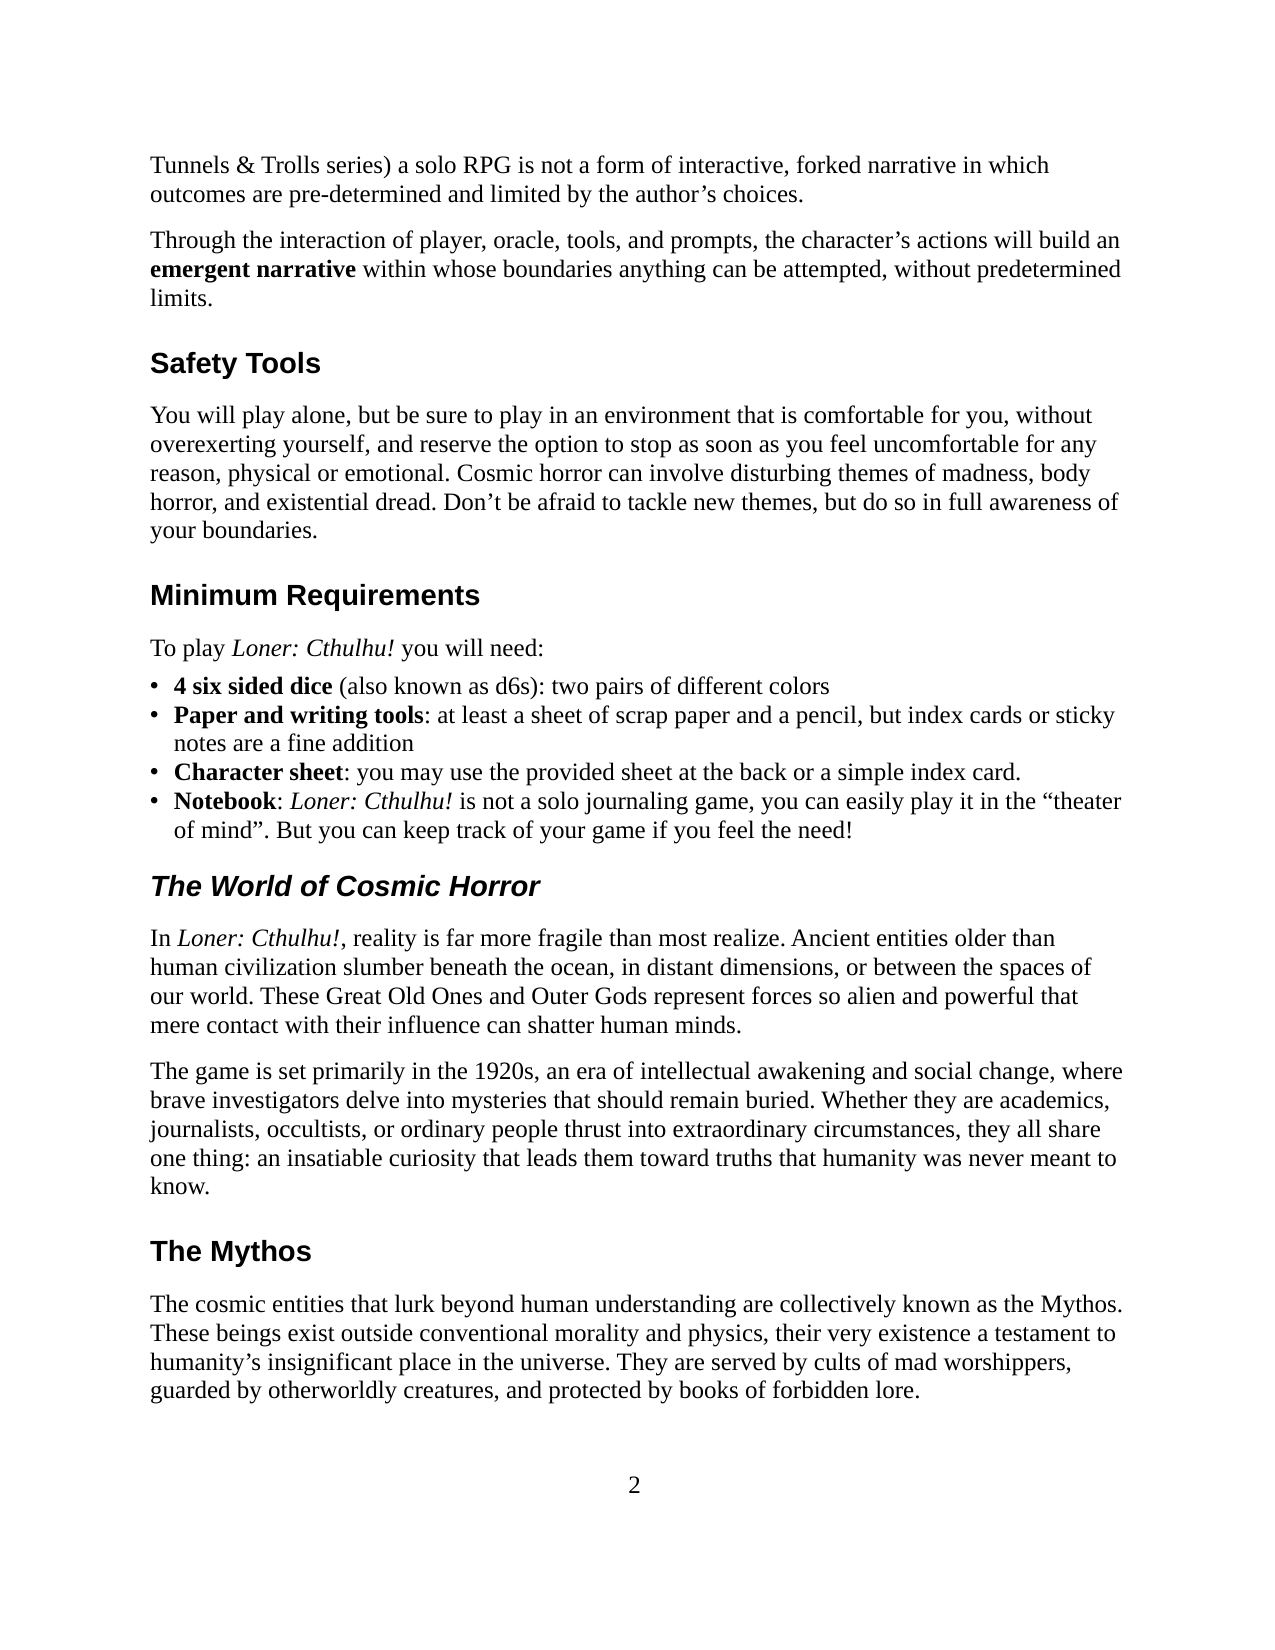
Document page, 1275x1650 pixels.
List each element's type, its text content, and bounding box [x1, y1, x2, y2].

subtitle Minimum Requirements [150, 578, 1125, 612]
text In Loner: Cthulhu!, reality is far more fragile than most realize. Ancient entities older than human civilization slumber beneath the ocean, in distant dimensions, or between the spaces of our world. These Great Old Ones and Outer Gods represent forces so alien and powerful that mere contact with their influence can shatter human minds. [150, 923, 1125, 1038]
list 4 six sided dice (also known as d6s): two pairs of different colors [150, 671, 1125, 700]
text To play Loner: Cthulhu! you will need: [150, 633, 1125, 662]
list Character sheet: you may use the provided sheet at the back or a simple index card. [150, 757, 1125, 786]
subtitle The Mythos [150, 1234, 1125, 1268]
list Paper and writing tools: at least a sheet of scrap paper and a pencil, but index cards or sticky notes are a fine addition [150, 700, 1125, 757]
text Through the interaction of player, oracle, tools, and prompts, the character’s actions will build an emergent narrative within whose boundaries anything can be attempted, without predetermined limits. [150, 225, 1125, 312]
text The cosmic entities that lurk beyond human understanding are collectively known as the Mythos. These beings exist outside conventional morality and physics, their very existence a testament to humanity’s insignificant place in the universe. They are served by cults of mad worshippers, guarded by otherworldly creatures, and protected by books of forbidden lore. [150, 1289, 1125, 1404]
text You will play alone, but be sure to play in an environment that is comfortable for you, without overexerting yourself, and reserve the option to stop as soon as you feel uncomfortable for any reason, physical or emotional. Cosmic horror can involve disturbing themes of madness, body horror, and existential dread. Don’t be afraid to tackle new themes, but do so in full awareness of your boundaries. [150, 401, 1125, 544]
text The game is set primarily in the 1920s, an era of intellectual awakening and social change, where brave investigators delve into mysteries that should remain buried. Whether they are academics, journalists, occultists, or ordinary people thrust into extraordinary circumstances, they all share one thing: an insatiable curiosity that leads them toward truths that humanity was never meant to know. [150, 1056, 1125, 1200]
list Notebook: Loner: Cthulhu! is not a solo journaling game, you can easily play it in the “theater of mind”. But you can keep track of your game if you feel the need! [150, 786, 1125, 843]
subtitle Safety Tools [150, 346, 1125, 379]
subtitle The World of Cosmic Horror [150, 868, 1125, 902]
text Tunnels & Trolls series) a solo RPG is not a form of interactive, forked narrative in which outcomes are pre-determined and limited by the author’s choices. [150, 150, 1125, 207]
